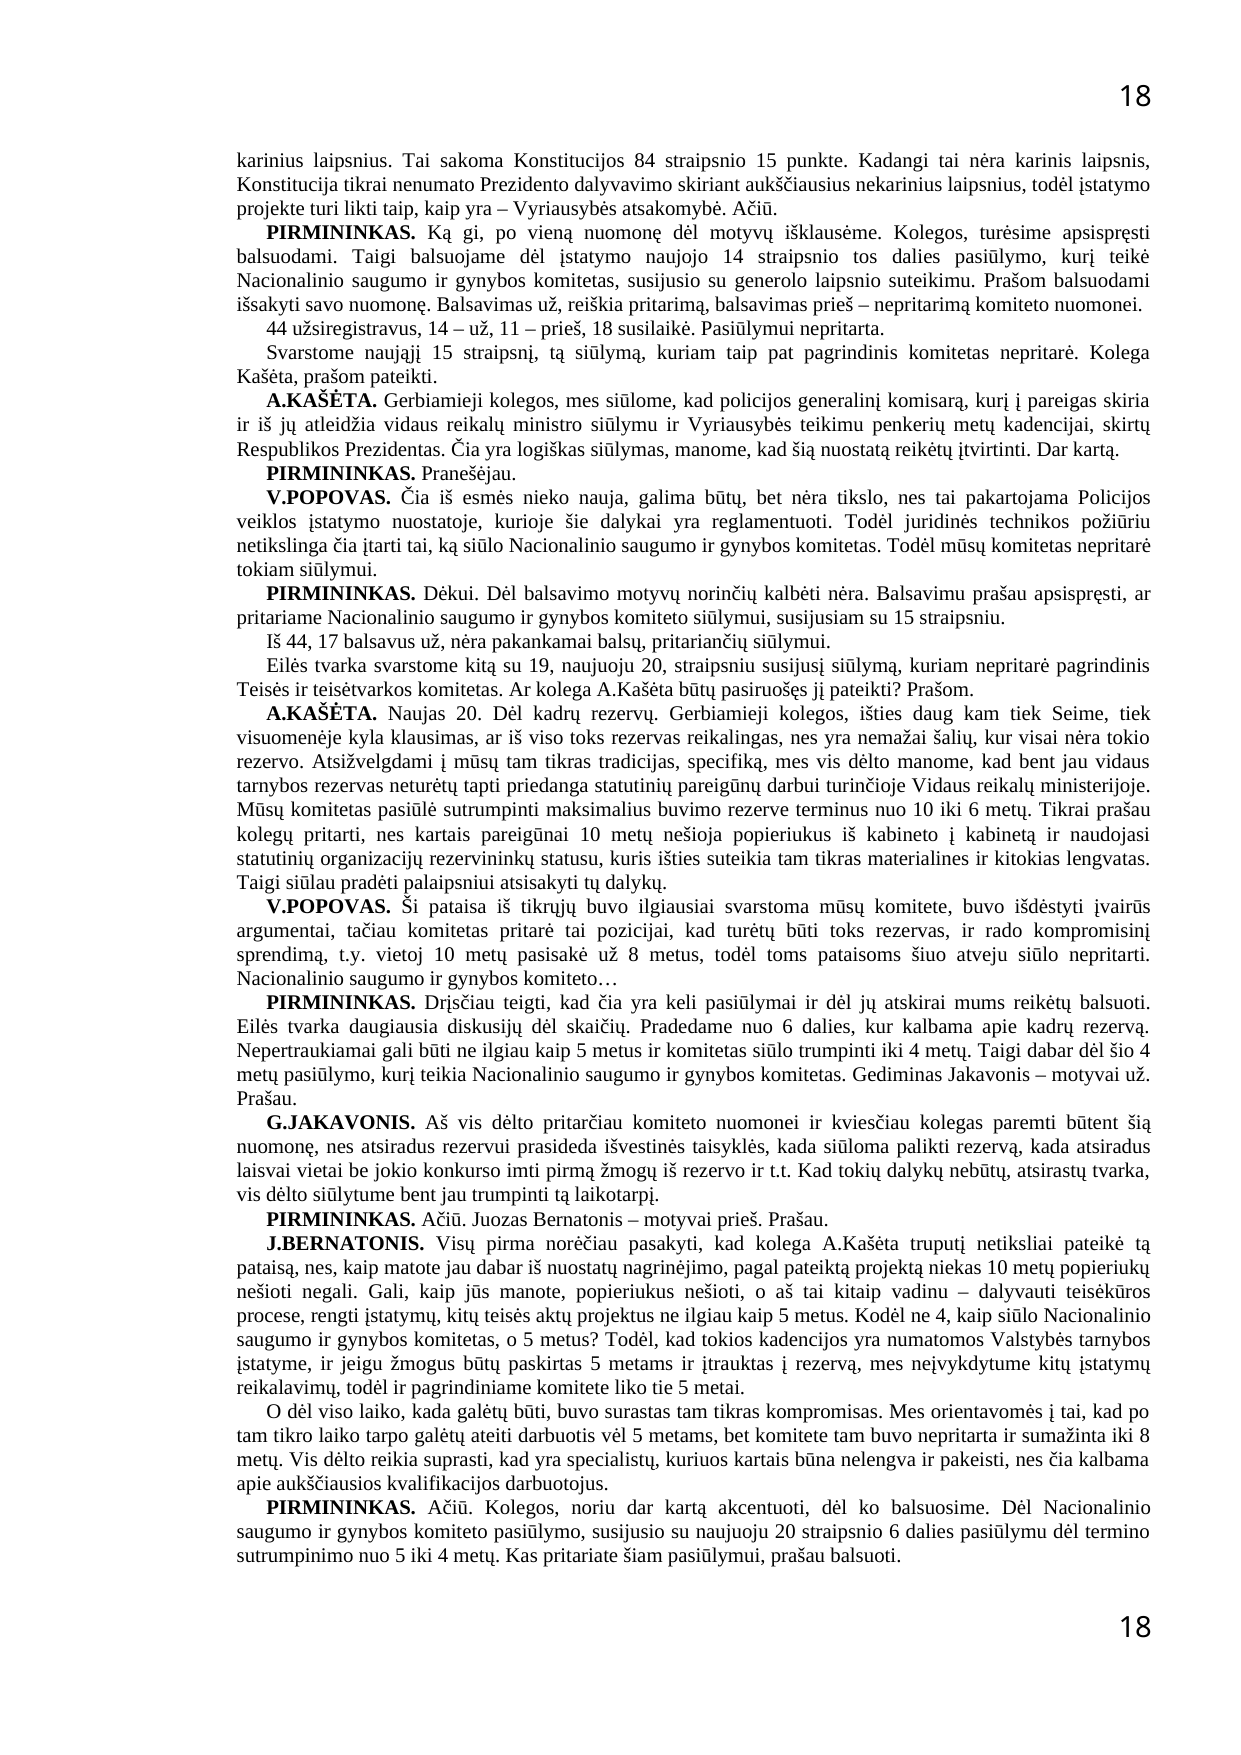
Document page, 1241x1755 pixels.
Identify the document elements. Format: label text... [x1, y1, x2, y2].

text G.JAKAVONIS. Aš vis dėlto pritarčiau komiteto nuomonei ir kviesčiau kolegas paremti būtent šią nuomonę, nes atsiradus rezervui prasideda išvestinės taisyklės, kada siūloma palikti rezervą, kada atsiradus laisvai vietai be jokio konkurso imti pirmą žmogų iš rezervo ir t.t. Kad tokių dalykų nebūtų, atsirastų tvarka, vis dėlto siūlytume bent jau trumpinti tą laikotarpį. [236, 1110, 1152, 1206]
text 44 užsiregistravus, 14 – už, 11 – prieš, 18 susilaikė. Pasiūlymui nepritarta. [236, 316, 1152, 340]
text PIRMININKAS. Ką gi, po vieną nuomonę dėl motyvų išklausėme. Kolegos, turėsime apsispręsti balsuodami. Taigi balsuojame dėl įstatymo naujojo 14 straipsnio tos dalies pasiūlymo, kurį teikė Nacionalinio saugumo ir gynybos komitetas, susijusio su generolo laipsnio suteikimu. Prašom balsuodami išsakyti savo nuomonę. Balsavimas už, reiškia pritarimą, balsavimas prieš – nepritarimą komiteto nuomonei. [236, 220, 1152, 316]
text A.KAŠĖTA. Naujas 20. Dėl kadrų rezervų. Gerbiamieji kolegos, išties daug kam tiek Seime, tiek visuomenėje kyla klausimas, ar iš viso toks rezervas reikalingas, nes yra nemažai šalių, kur visai nėra tokio rezervo. Atsižvelgdami į mūsų tam tikras tradicijas, specifiką, mes vis dėlto manome, kad bent jau vidaus tarnybos rezervas neturėtų tapti priedanga statutinių pareigūnų darbui turinčioje Vidaus reikalų ministerijoje. Mūsų komitetas pasiūlė sutrumpinti maksimalius buvimo rezerve terminus nuo 10 iki 6 metų. Tikrai prašau kolegų pritarti, nes kartais pareigūnai 10 metų nešioja popieriukus iš kabineto į kabinetą ir naudojasi statutinių organizacijų rezervininkų statusu, kuris išties suteikia tam tikras materialines ir kitokias lengvatas. Taigi siūlau pradėti palaipsniui atsisakyti tų dalykų. [236, 701, 1152, 894]
text A.KAŠĖTA. Gerbiamieji kolegos, mes siūlome, kad policijos generalinį komisarą, kurį į pareigas skiria ir iš jų atleidžia vidaus reikalų ministro siūlymu ir Vyriausybės teikimu penkerių metų kadencijai, skirtų Respublikos Prezidentas. Čia yra logiškas siūlymas, manome, kad šią nuostatą reikėtų įtvirtinti. Dar kartą. [236, 388, 1152, 461]
text O dėl viso laiko, kada galėtų būti, buvo surastas tam tikras kompromisas. Mes orientavomės į tai, kad po tam tikro laiko tarpo galėtų ateiti darbuotis vėl 5 metams, bet komitete tam buvo nepritarta ir sumažinta iki 8 metų. Vis dėlto reikia suprasti, kad yra specialistų, kuriuos kartais būna nelengva ir pakeisti, nes čia kalbama apie aukščiausios kvalifikacijos darbuotojus. [236, 1399, 1152, 1495]
text PIRMININKAS. Ačiū. Kolegos, noriu dar kartą akcentuoti, dėl ko balsuosime. Dėl Nacionalinio saugumo ir gynybos komiteto pasiūlymo, susijusio su naujuoju 20 straipsnio 6 dalies pasiūlymu dėl termino sutrumpinimo nuo 5 iki 4 metų. Kas pritariate šiam pasiūlymui, prašau balsuoti. [236, 1495, 1152, 1567]
text V.POPOVAS. Ši pataisa iš tikrųjų buvo ilgiausiai svarstoma mūsų komitete, buvo išdėstyti įvairūs argumentai, tačiau komitetas pritarė tai pozicijai, kad turėtų būti toks rezervas, ir rado kompromisinį sprendimą, t.y. vietoj 10 metų pasisakė už 8 metus, todėl toms pataisoms šiuo atveju siūlo nepritarti. Nacionalinio saugumo ir gynybos komiteto… [236, 894, 1152, 990]
text PIRMININKAS. Pranešėjau. [236, 461, 1152, 484]
text J.BERNATONIS. Visų pirma norėčiau pasakyti, kad kolega A.Kašėta truputį netiksliai pateikė tą pataisą, nes, kaip matote jau dabar iš nuostatų nagrinėjimo, pagal pateiktą projektą niekas 10 metų popieriukų nešioti negali. Gali, kaip jūs manote, popieriukus nešioti, o aš tai kitaip vadinu – dalyvauti teisėkūros procese, rengti įstatymų, kitų teisės aktų projektus ne ilgiau kaip 5 metus. Kodėl ne 4, kaip siūlo Nacionalinio saugumo ir gynybos komitetas, o 5 metus? Todėl, kad tokios kadencijos yra numatomos Valstybės tarnybos įstatyme, ir jeigu žmogus būtų paskirtas 5 metams ir įtrauktas į rezervą, mes neįvykdytume kitų įstatymų reikalavimų, todėl ir pagrindiniame komitete liko tie 5 metai. [236, 1231, 1152, 1399]
text V.POPOVAS. Čia iš esmės nieko nauja, galima būtų, bet nėra tikslo, nes tai pakartojama Policijos veiklos įstatymo nuostatoje, kurioje šie dalykai yra reglamentuoti. Todėl juridinės technikos požiūriu netikslinga čia įtarti tai, ką siūlo Nacionalinio saugumo ir gynybos komitetas. Todėl mūsų komitetas nepritarė tokiam siūlymui. [236, 484, 1152, 581]
text Iš 44, 17 balsavus už, nėra pakankamai balsų, pritariančių siūlymui. [236, 629, 1152, 653]
text PIRMININKAS. Ačiū. Juozas Bernatonis – motyvai prieš. Prašau. [236, 1206, 1152, 1231]
text PIRMININKAS. Drįsčiau teigti, kad čia yra keli pasiūlymai ir dėl jų atskirai mums reikėtų balsuoti. Eilės tvarka daugiausia diskusijų dėl skaičių. Pradedame nuo 6 dalies, kur kalbama apie kadrų rezervą. Nepertraukiamai gali būti ne ilgiau kaip 5 metus ir komitetas siūlo trumpinti iki 4 metų. Taigi dabar dėl šio 4 metų pasiūlymo, kurį teikia Nacionalinio saugumo ir gynybos komitetas. Gediminas Jakavonis – motyvai už. Prašau. [236, 990, 1152, 1110]
text Svarstome naująjį 15 straipsnį, tą siūlymą, kuriam taip pat pagrindinis komitetas nepritarė. Kolega Kašėta, prašom pateikti. [236, 340, 1152, 388]
text karinius laipsnius. Tai sakoma Konstitucijos 84 straipsnio 15 punkte. Kadangi tai nėra karinis laipsnis, Konstitucija tikrai nenumato Prezidento dalyvavimo skiriant aukščiausius nekarinius laipsnius, todėl įstatymo projekte turi likti taip, kaip yra – Vyriausybės atsakomybė. Ačiū. [236, 148, 1152, 220]
text Eilės tvarka svarstome kitą su 19, naujuoju 20, straipsniu susijusį siūlymą, kuriam nepritarė pagrindinis Teisės ir teisėtvarkos komitetas. Ar kolega A.Kašėta būtų pasiruošęs jį pateikti? Prašom. [236, 653, 1152, 701]
text PIRMININKAS. Dėkui. Dėl balsavimo motyvų norinčių kalbėti nėra. Balsavimu prašau apsispręsti, ar pritariame Nacionalinio saugumo ir gynybos komiteto siūlymui, susijusiam su 15 straipsniu. [236, 581, 1152, 629]
